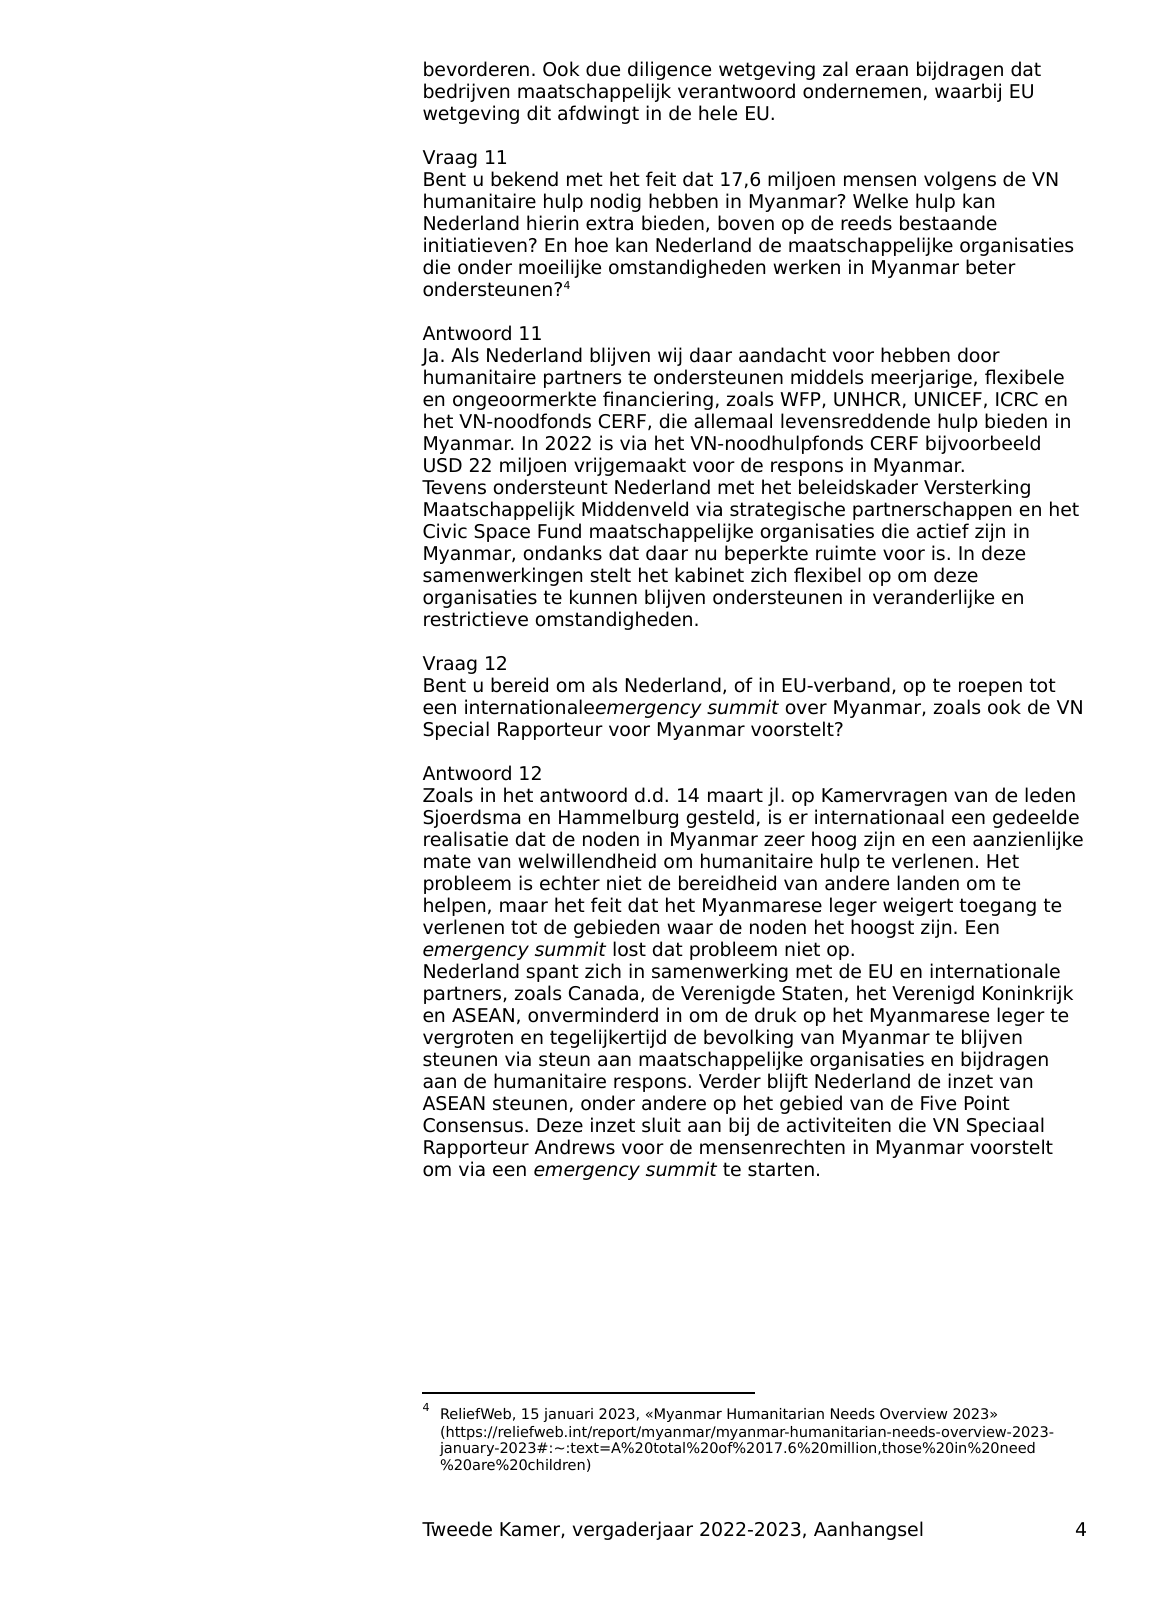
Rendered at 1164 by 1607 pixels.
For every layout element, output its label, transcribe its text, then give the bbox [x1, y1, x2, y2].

text Antwoord 11 [422, 323, 1087, 345]
text bevorderen. Ook due diligence wetgeving zal eraan bijdragen dat bedrijven maatschappelijk verantwoord ondernemen, waarbij EU wetgeving dit afdwingt in de hele EU. [422, 59, 1087, 125]
text Bent u bereid om als Nederland, of in EU-verband, op te roepen tot een internationaleemergency summit over Myanmar, zoals ook de VN Special Rapporteur voor Myanmar voorstelt? [422, 675, 1087, 741]
text Vraag 12 [422, 653, 1087, 675]
text Ja. Als Nederland blijven wij daar aandacht voor hebben door humanitaire partners te ondersteunen middels meerjarige, flexibele en ongeoormerkte financiering, zoals WFP, UNHCR, UNICEF, ICRC en het VN-noodfonds CERF, die allemaal levensreddende hulp bieden in Myanmar. In 2022 is via het VN-noodhulpfonds CERF bijvoorbeeld USD 22 miljoen vrijgemaakt voor de respons in Myanmar. [422, 345, 1087, 477]
text Antwoord 12 [422, 763, 1087, 785]
text Zoals in het antwoord d.d. 14 maart jl. op Kamervragen van de leden Sjoerdsma en Hammelburg gesteld, is er internationaal een gedeelde realisatie dat de noden in Myanmar zeer hoog zijn en een aanzienlijke mate van welwillendheid om humanitaire hulp te verlenen. Het probleem is echter niet de bereidheid van andere landen om te helpen, maar het feit dat het Myanmarese leger weigert toegang te verlenen tot de gebieden waar de noden het hoogst zijn. Een emergency summit lost dat probleem niet op. [422, 785, 1087, 961]
text Tevens ondersteunt Nederland met het beleidskader Versterking Maatschappelijk Middenveld via strategische partnerschappen en het Civic Space Fund maatschappelijke organisaties die actief zijn in Myanmar, ondanks dat daar nu beperkte ruimte voor is. In deze samenwerkingen stelt het kabinet zich flexibel op om deze organisaties te kunnen blijven ondersteunen in veranderlijke en restrictieve omstandigheden. [422, 477, 1087, 631]
text Vraag 11 [422, 147, 1087, 169]
text Bent u bekend met het feit dat 17,6 miljoen mensen volgens de VN humanitaire hulp nodig hebben in Myanmar? Welke hulp kan Nederland hierin extra bieden, boven op de reeds bestaande initiatieven? En hoe kan Nederland de maatschappelijke organisaties die onder moeilijke omstandigheden werken in Myanmar beter ondersteunen? [422, 169, 1087, 301]
text Nederland spant zich in samenwerking met de EU en internationale partners, zoals Canada, de Verenigde Staten, het Verenigd Koninkrijk en ASEAN, onverminderd in om de druk op het Myanmarese leger te vergroten en tegelijkertijd de bevolking van Myanmar te blijven steunen via steun aan maatschappelijke organisaties en bijdragen aan de humanitaire respons. Verder blijft Nederland de inzet van ASEAN steunen, onder andere op het gebied van de Five Point Consensus. Deze inzet sluit aan bij de activiteiten die VN Speciaal Rapporteur Andrews voor de mensenrechten in Myanmar voorstelt om via een emergency summit te starten. [422, 961, 1087, 1181]
text ReliefWeb, 15 januari 2023, «Myanmar Humanitarian Needs Overview 2023» (https://reliefweb.int/report/myanmar/myanmar-humanitarian-needs-overview-2023-january-2023#:~:text=A%20total%20of%2017.6%20million,those%20in%20need%20are%20children) [422, 1402, 1087, 1474]
